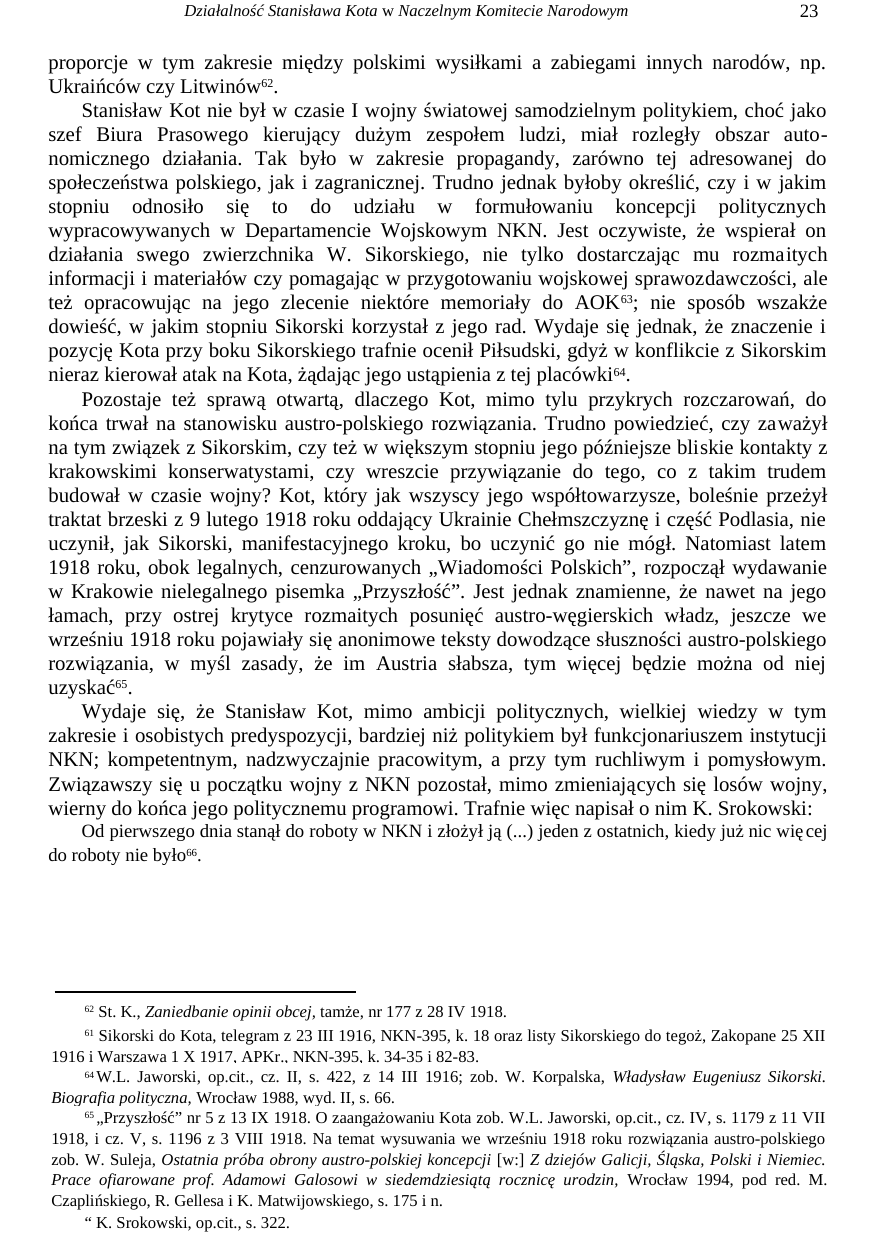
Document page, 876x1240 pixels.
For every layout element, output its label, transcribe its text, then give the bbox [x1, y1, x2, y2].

text Od pierwszego dnia stanął do roboty w NKN i złożył ją (...) jeden z ostatnich, kiedy już nic wię­cej do roboty nie było66. [48, 819, 827, 866]
text 61 Sikorski do Kota, telegram z 23 III 1916, NKN-395, k. 18 oraz listy Sikorskiego do tegoż, Zakopane 25 XII 1916 i Warszawa 1 X 1917, APKr., NKN-395, k. 34-35 i 82-83. [51, 1026, 827, 1063]
text 65 „Przyszłość” nr 5 z 13 IX 1918. O zaangażowaniu Kota zob. W.L. Jaworski, op.cit., cz. IV, s. 1179 z 11 VII 1918, i cz. V, s. 1196 z 3 VIII 1918. Na temat wysuwania we wrześniu 1918 roku rozwiązania austro-polskiego zob. W. Suleja, Ostatnia próba obrony austro-polskiej koncepcji [w:] Z dziejów Galicji, Śląska, Polski i Niemiec. Prace ofiarowane prof. Adamowi Galosowi w siedemdziesiątą rocznicę urodzin, Wrocław 1994, pod red. M. Czaplińskiego, R. Gellesa i K. Matwijowskiego, s. 175 i n. [51, 1108, 827, 1210]
text 23 [799, 0, 823, 22]
text Pozostaje też sprawą otwartą, dlaczego Kot, mimo tylu przykrych rozczarowań, do końca trwał na stanowisku austro-polskiego rozwiązania. Trudno powiedzieć, czy za­ważył na tym związek z Sikorskim, czy też w większym stopniu jego późniejsze bli­skie kontakty z krakowskimi konserwatystami, czy wreszcie przywiązanie do tego, co z takim trudem budował w czasie wojny? Kot, który jak wszyscy jego współtowa­rzysze, boleśnie przeżył traktat brzeski z 9 lutego 1918 roku oddający Ukrainie Chełmszczyznę i część Podlasia, nie uczynił, jak Sikorski, manifestacyjnego kroku, bo uczynić go nie mógł. Natomiast latem 1918 roku, obok legalnych, cenzurowanych „Wiadomości Polskich”, rozpoczął wydawanie w Krakowie nielegalnego pisemka „Przyszłość”. Jest jednak znamienne, że nawet na jego łamach, przy ostrej krytyce rozmaitych posunięć austro-węgierskich władz, jeszcze we wrześniu 1918 roku poja­wiały się anonimowe teksty dowodzące słuszności austro-polskiego rozwiązania, w myśl zasady, że im Austria słabsza, tym więcej będzie można od niej uzyskać65. [48, 386, 827, 699]
text Stanisław Kot nie był w czasie I wojny światowej samodzielnym politykiem, choć jako szef Biura Prasowego kierujący dużym zespołem ludzi, miał rozległy obszar auto­nomicznego działania. Tak było w zakresie propagandy, zarówno tej adresowanej do społeczeństwa polskiego, jak i zagranicznej. Trudno jednak byłoby określić, czy i w jakim stopniu odnosiło się to do udziału w formułowaniu koncepcji politycznych wypracowywanych w Departamencie Wojskowym NKN. Jest oczywiste, że wspierał on działania swego zwierzchnika W. Sikorskiego, nie tylko dostarczając mu rozma­itych informacji i materiałów czy pomagając w przygotowaniu wojskowej sprawoz­dawczości, ale też opracowując na jego zlecenie niektóre memoriały do AOK63; nie sposób wszakże dowieść, w jakim stopniu Sikorski korzystał z jego rad. Wydaje się jednak, że znaczenie i pozycję Kota przy boku Sikorskiego trafnie ocenił Piłsudski, gdyż w konflikcie z Sikorskim nieraz kierował atak na Kota, żądając jego ustąpienia z tej placówki64. [48, 98, 827, 386]
text “ K. Srokowski, op.cit., s. 322. [51, 1213, 827, 1232]
text Wydaje się, że Stanisław Kot, mimo ambicji politycznych, wielkiej wiedzy w tym zakresie i osobistych predyspozycji, bardziej niż politykiem był funkcjonariuszem instytucji NKN; kompetentnym, nadzwyczajnie pracowitym, a przy tym ruchliwym i pomysłowym. Związawszy się u początku wojny z NKN pozostał, mimo zmieniają­cych się losów wojny, wierny do końca jego politycznemu programowi. Trafnie więc napisał o nim K. Srokowski: [48, 699, 827, 819]
text Działalność Stanisława Kota w Naczelnym Komitecie Narodowym [184, 1, 688, 20]
text 62 St. K., Zaniedbanie opinii obcej, tamże, nr 177 z 28 IV 1918. [51, 1002, 827, 1021]
text 64 W.L. Jaworski, op.cit., cz. II, s. 422, z 14 III 1916; zob. W. Korpalska, Władysław Eugeniusz Si­korski. Biografia polityczna, Wrocław 1988, wyd. II, s. 66. [51, 1067, 827, 1106]
text proporcje w tym zakresie między polskimi wysiłkami a zabiegami innych narodów, np. Ukraińców czy Litwinów62. [48, 49, 827, 98]
